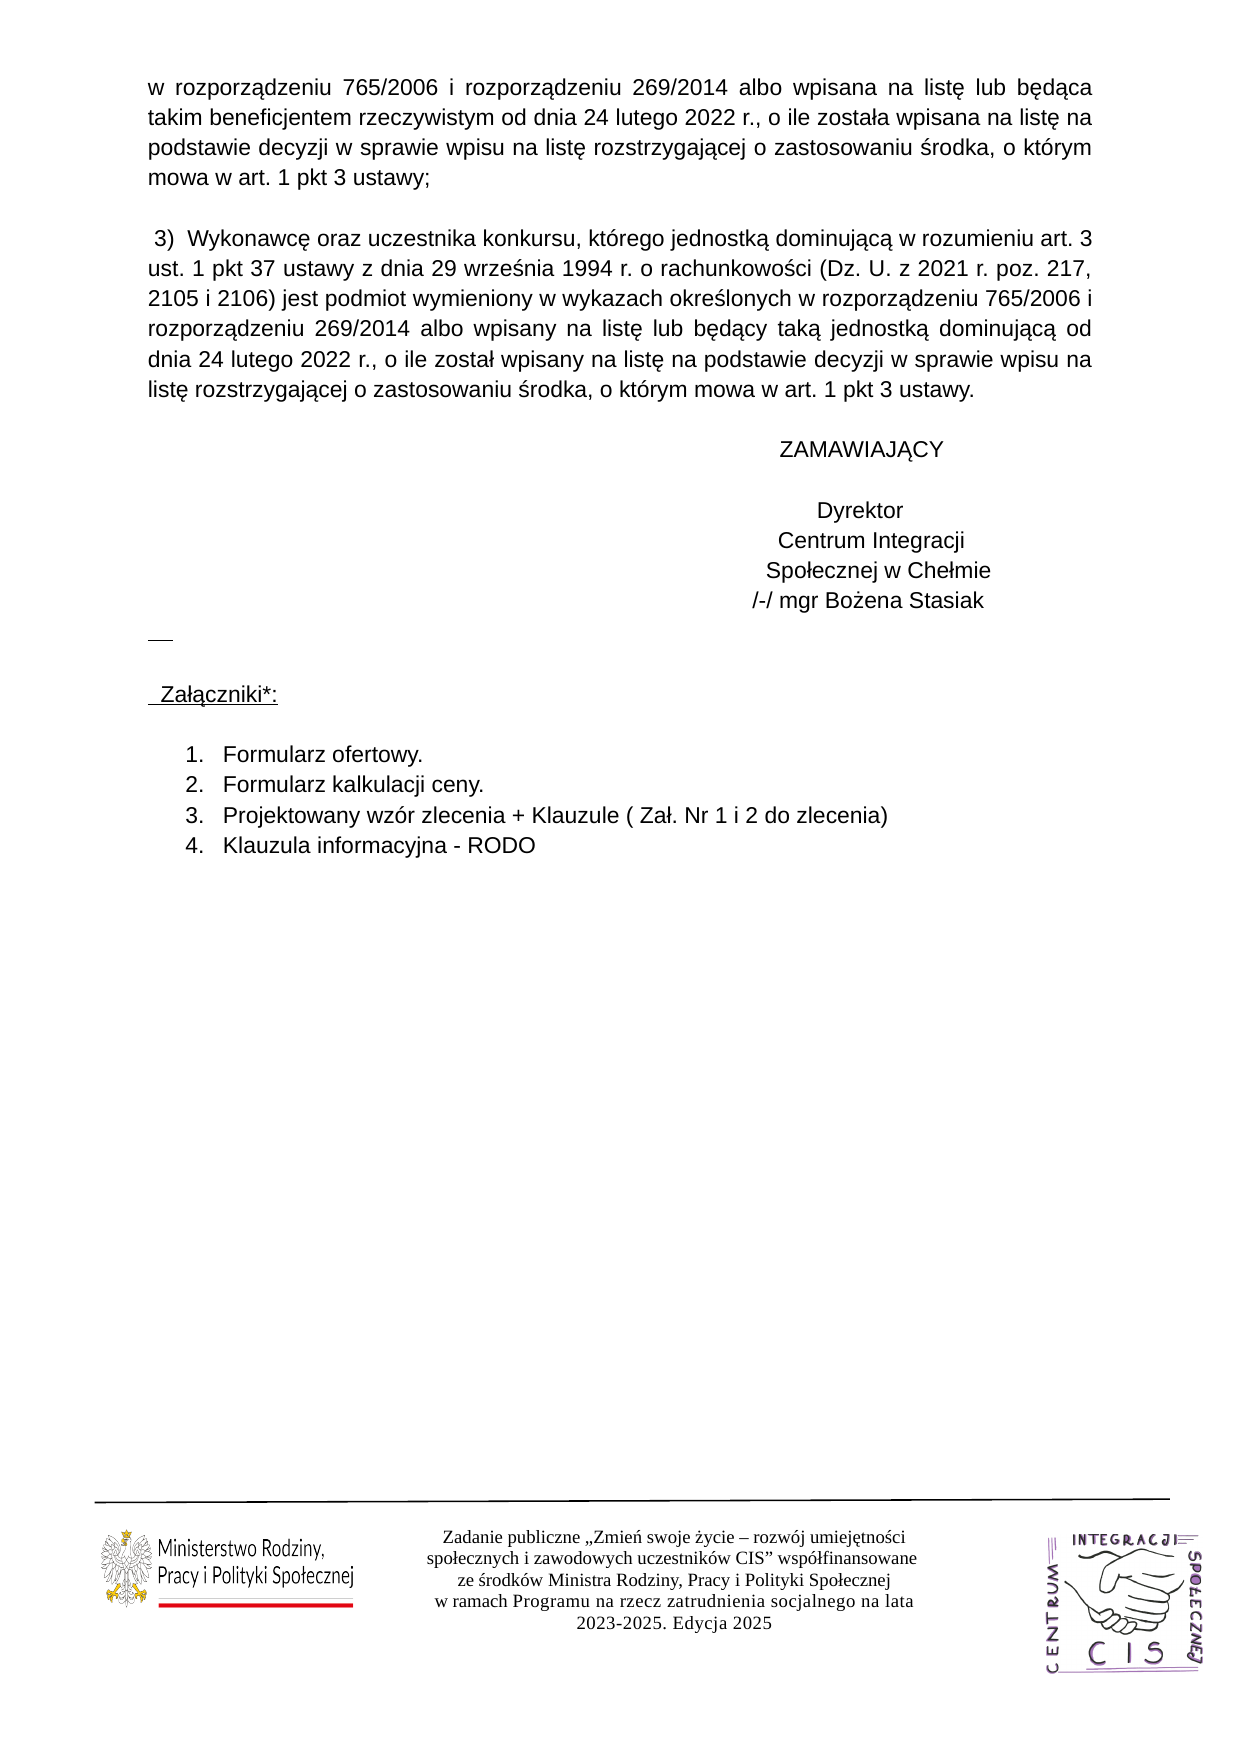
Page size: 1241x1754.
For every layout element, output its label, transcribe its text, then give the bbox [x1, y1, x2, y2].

text Centrum Integracji [148, 527, 1093, 553]
list Formularz ofertowy. [185, 741, 1093, 767]
list Projektowany wzór zlecenia + Klauzule ( Zał. Nr 1 i 2 do zlecenia) [185, 802, 1093, 828]
list Formularz kalkulacji ceny. [185, 771, 1093, 798]
text 3) Wykonawcę oraz uczestnika konkursu, którego jednostką dominującą w rozumieniu art. 3 ust. 1 pkt 37 ustawy z dnia 29 września 1994 r. o rachunkowości (Dz. U. z 2021 r. poz. 217, 2105 i 2106) jest podmiot wymieniony w wykazach określonych w rozporządzeniu 765/2006 i rozporządzeniu 269/2014 albo wpisany na listę lub będący taką jednostką dominującą od dnia 24 lutego 2022 r., o ile został wpisany na listę na podstawie decyzji w sprawie wpisu na listę rozstrzygającej o zastosowaniu środka, o którym mowa w art. 1 pkt 3 ustawy. [148, 225, 1093, 402]
text /-/ mgr Bożena Stasiak [148, 587, 1093, 614]
text Społecznej w Chełmie [664, 557, 1093, 583]
list Klauzula informacyjna - RODO [185, 832, 1093, 858]
text Załączniki*: [148, 681, 1093, 707]
text Dyrektor [148, 497, 1093, 523]
picture [88, 1511, 365, 1626]
text w rozporządzeniu 765/2006 i rozporządzeniu 269/2014 albo wpisana na listę lub będąca takim beneficjentem rzeczywistym od dnia 24 lutego 2022 r., o ile została wpisana na listę na podstawie decyzji w sprawie wpisu na listę rozstrzygającej o zastosowaniu środka, o którym mowa w art. 1 pkt 3 ustawy; [148, 74, 1093, 191]
text ZAMAWIAJĄCY [148, 436, 1093, 463]
